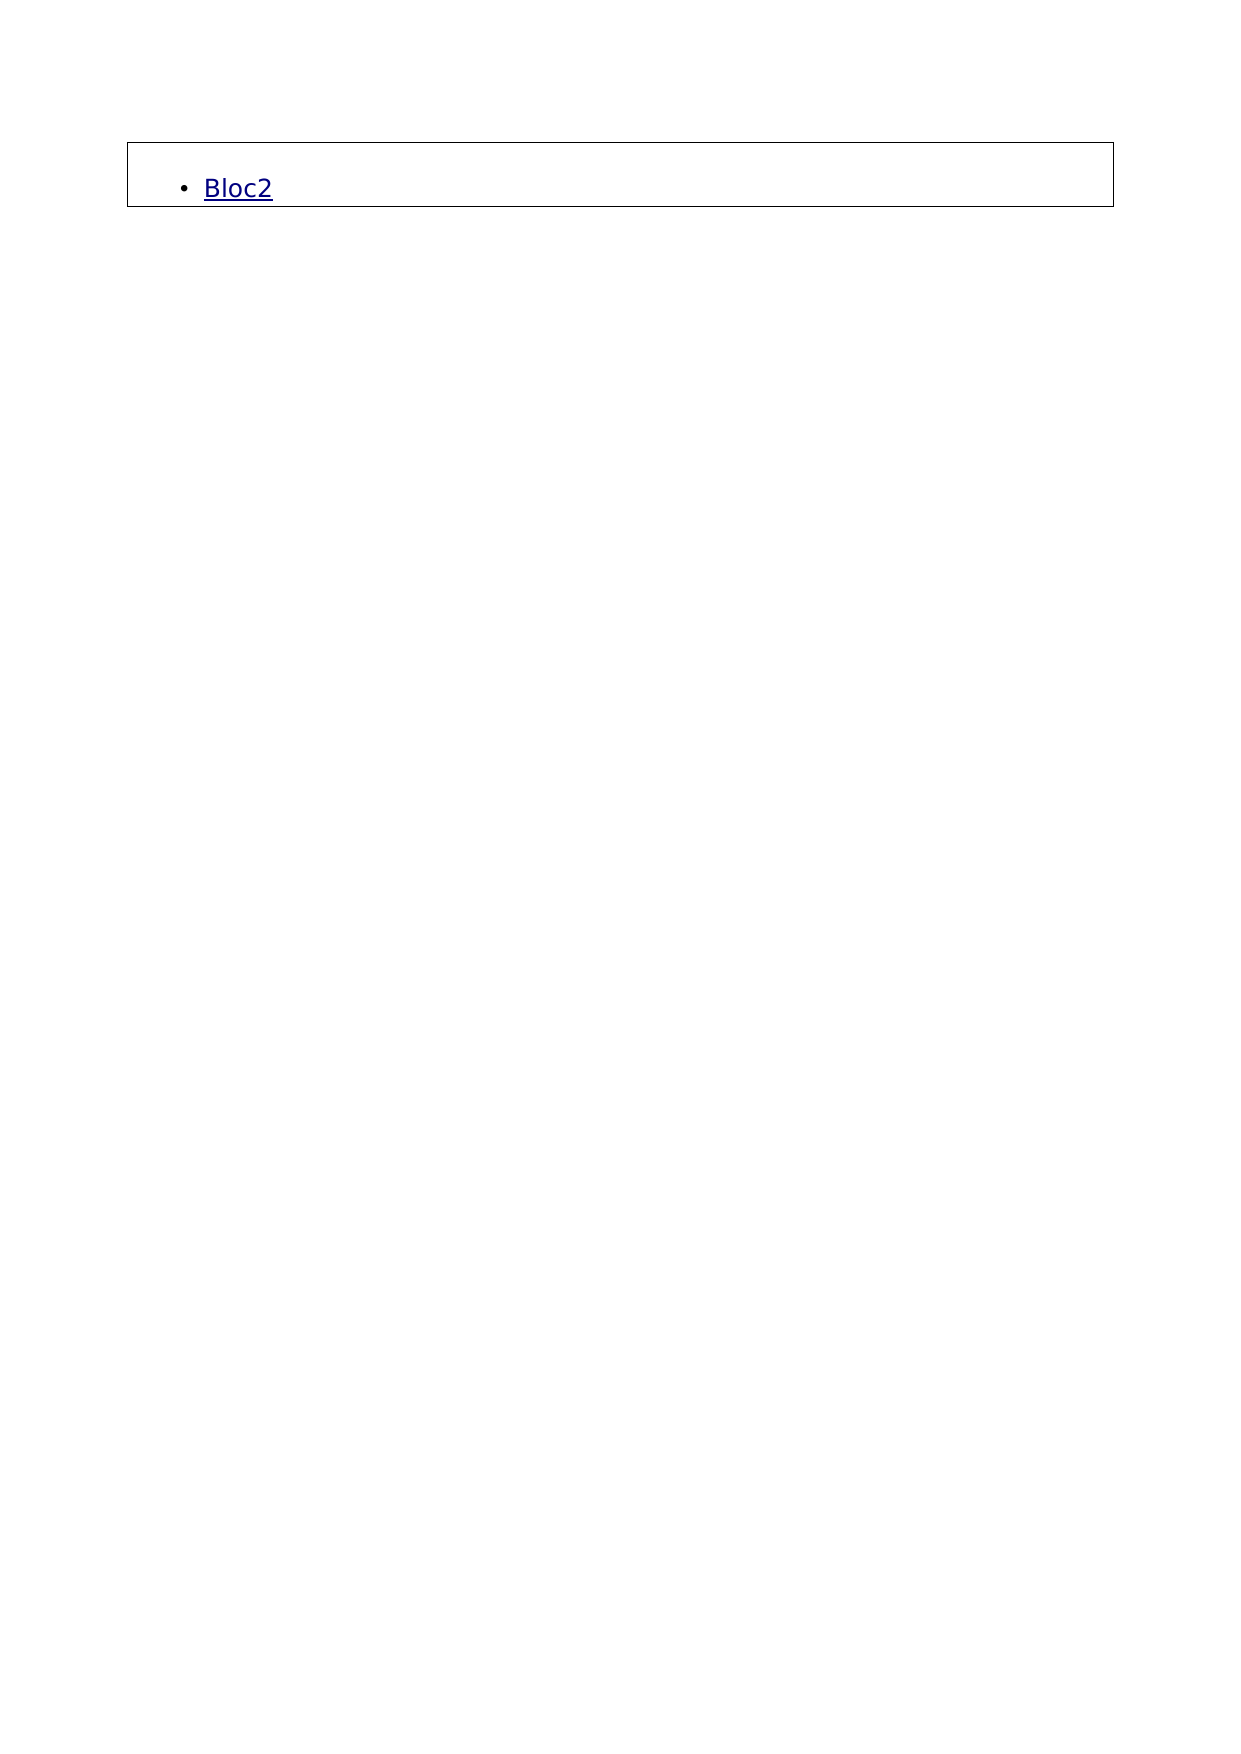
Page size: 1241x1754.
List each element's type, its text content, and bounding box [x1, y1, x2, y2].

table_header Bloc2 [128, 143, 1113, 206]
